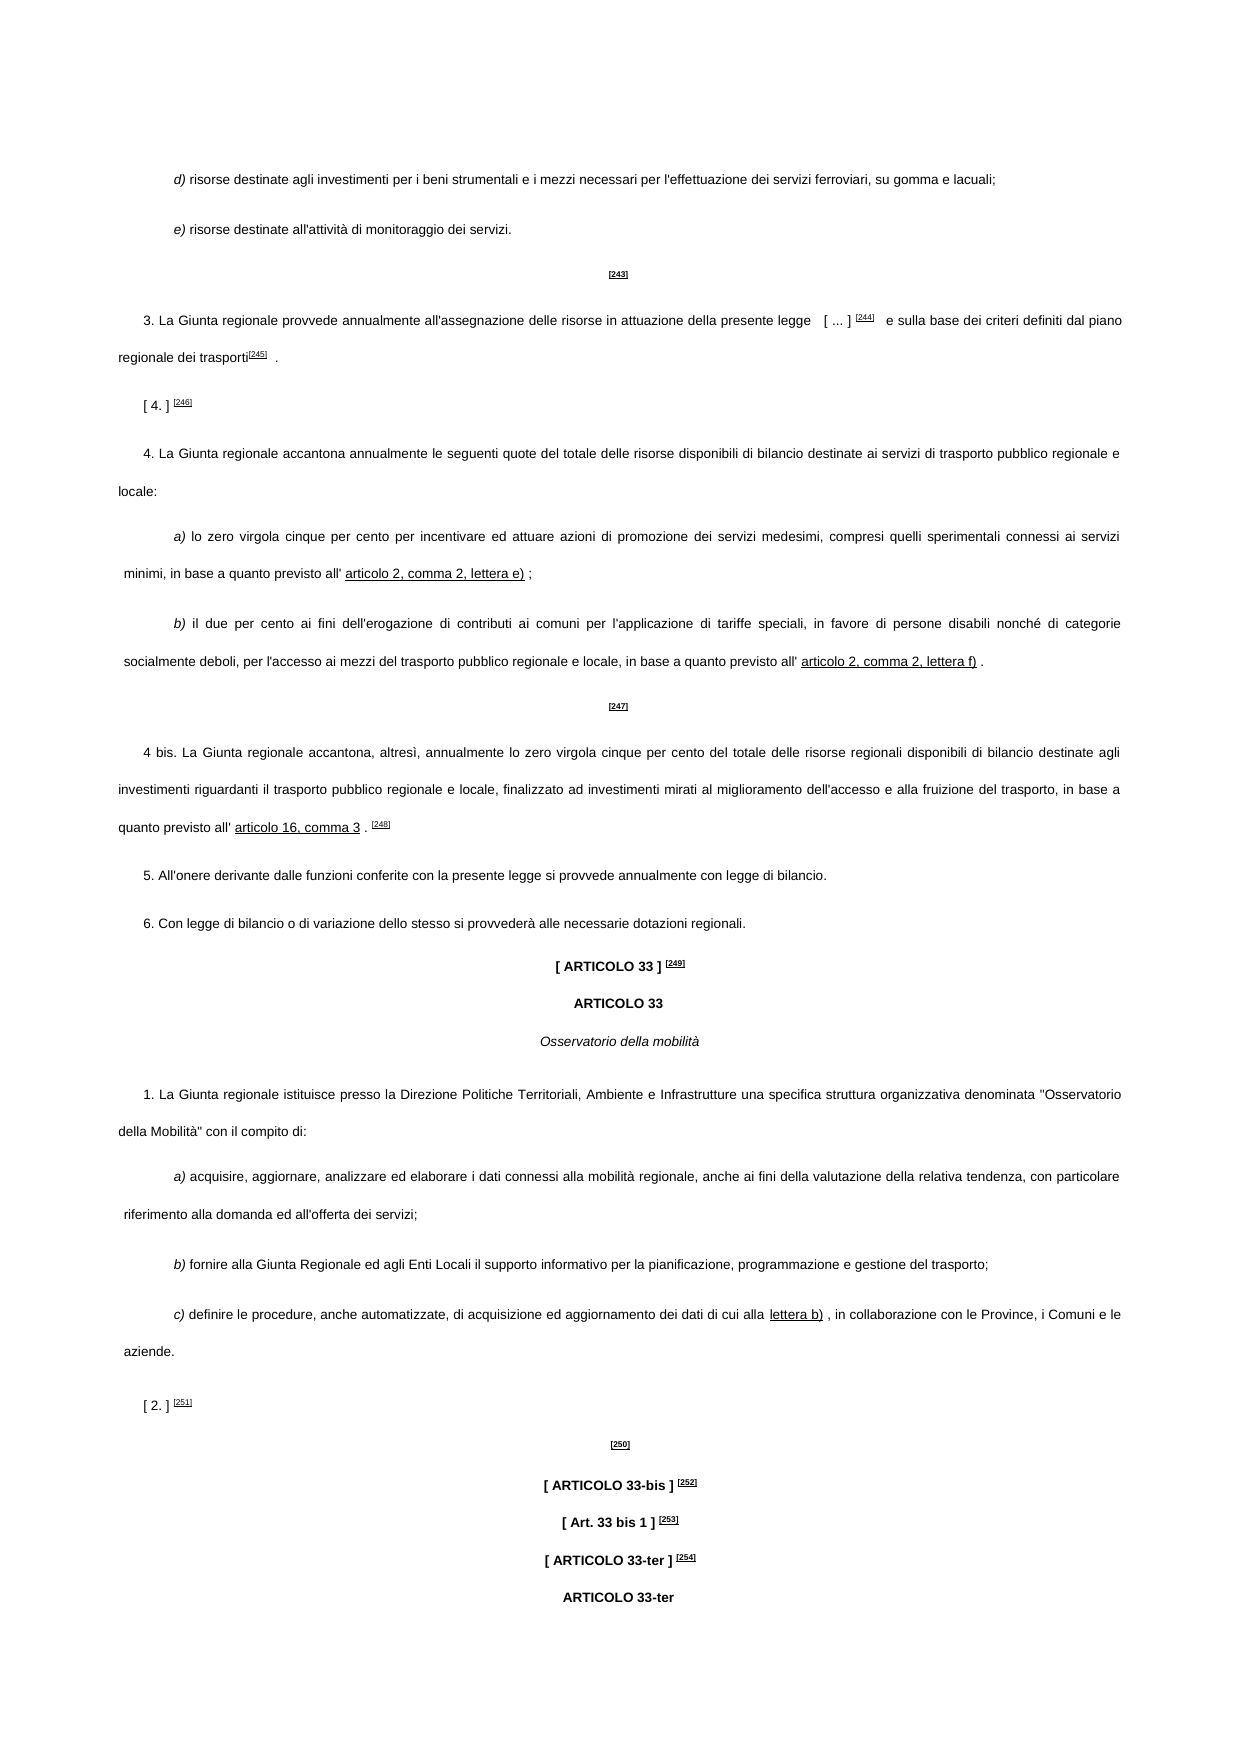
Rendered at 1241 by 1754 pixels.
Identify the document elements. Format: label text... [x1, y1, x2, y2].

table_header d) risorse destinate agli investimenti per i beni strumentali e i mezzi necessari per l'effettuazione dei servizi ferroviari, su gomma e lacuali; e) risorse destinate all'attività di monitoraggio dei servizi. [243] 3. La Giunta regionale provvede annualmente all'assegnazione delle risorse in attuazione della presente legge [ ... ] [244] e sulla base dei criteri definiti dal piano regionale dei trasporti[245] . [ 4. ] [246] 4. La Giunta regionale accantona annualmente le seguenti quote del totale delle risorse disponibili di bilancio destinate ai servizi di trasporto pubblico regionale e locale: a) lo zero virgola cinque per cento per incentivare ed attuare azioni di promozione dei servizi medesimi, compresi quelli sperimentali connessi ai servizi minimi, in base a quanto previsto all' articolo 2, comma 2, lettera e) ; b) il due per cento ai fini dell'erogazione di contributi ai comuni per l'applicazione di tariffe speciali, in favore di persone disabili nonché di categorie socialmente deboli, per l'accesso ai mezzi del trasporto pubblico regionale e locale, in base a quanto previsto all' articolo 2, comma 2, lettera f) . [247] 4 bis. La Giunta regionale accantona, altresì, annualmente lo zero virgola cinque per cento del totale delle risorse regionali disponibili di bilancio destinate agli investimenti riguardanti il trasporto pubblico regionale e locale, finalizzato ad investimenti mirati al miglioramento dell'accesso e alla fruizione del trasporto, in base a quanto previsto all' articolo 16, comma 3 . [248] 5. All'onere derivante dalle funzioni conferite con la presente legge si provvede annualmente con legge di bilancio. 6. Con legge di bilancio o di variazione dello stesso si provvederà alle necessarie dotazioni regionali. [ ARTICOLO 33 ] [249] ARTICOLO 33 Osservatorio della mobilità 1. La Giunta regionale istituisce presso la Direzione Politiche Territoriali, Ambiente e Infrastrutture una specifica struttura organizzativa denominata "Osservatorio della Mobilità" con il compito di: a) acquisire, aggiornare, analizzare ed elaborare i dati connessi alla mobilità regionale, anche ai fini della valutazione della relativa tendenza, con particolare riferimento alla domanda ed all'offerta dei servizi; b) fornire alla Giunta Regionale ed agli Enti Locali il supporto informativo per la pianificazione, programmazione e gestione del trasporto; c) definire le procedure, anche automatizzate, di acquisizione ed aggiornamento dei dati di cui alla lettera b) , in collaborazione con le Province, i Comuni e le aziende. [ 2. ] [251] [250] [ ARTICOLO 33-bis ] [252] [ Art. 33 bis 1 ] [253] [ ARTICOLO 33-ter ] [254] ARTICOLO 33-ter [118, 148, 1122, 1606]
